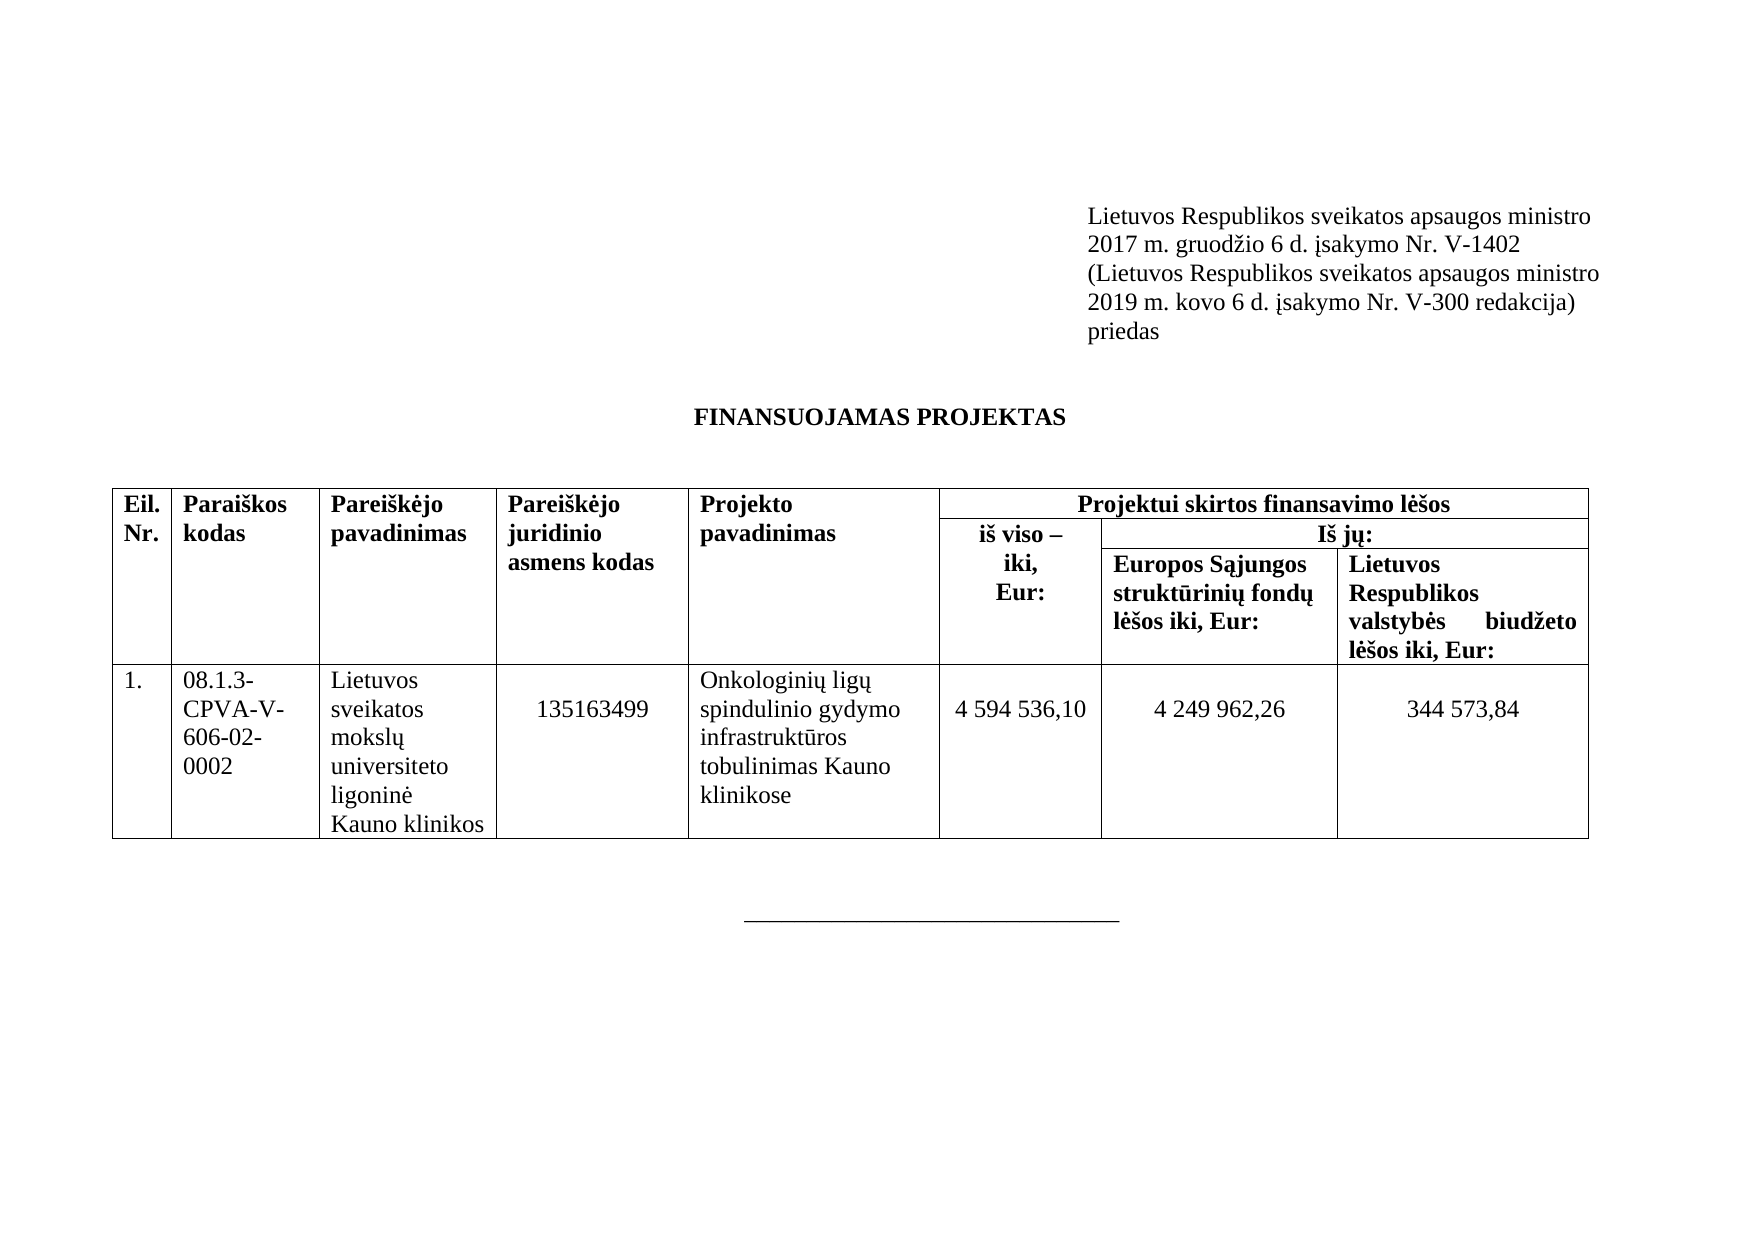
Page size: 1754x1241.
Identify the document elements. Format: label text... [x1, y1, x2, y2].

table_header Pareiškėjo pavadinimas [320, 489, 496, 664]
table_cell 08.1.3-CPVA-V-606-02-0002 [172, 665, 319, 837]
table_cell 344 573,84 [1338, 665, 1588, 837]
table_header Projektui skirtos finansavimo lėšos [940, 489, 1588, 518]
text (Lietuvos Respublikos sveikatos apsaugos ministro [112, 258, 1648, 287]
text priedas [112, 316, 1648, 344]
table_cell Lietuvos sveikatos mokslų universiteto ligoninė Kauno klinikos [320, 665, 496, 837]
text Lietuvos Respublikos sveikatos apsaugos ministro [112, 201, 1648, 229]
table_cell Europos Sąjungos struktūrinių fondų lėšos iki, Eur: [1102, 549, 1337, 664]
table_header Pareiškėjo juridinio asmens kodas [497, 489, 688, 664]
table_cell 135163499 [497, 665, 688, 837]
table_cell 4 249 962,26 [1102, 665, 1337, 837]
table_cell 4 594 536,10 [940, 665, 1101, 837]
table_header Paraiškos kodas [172, 489, 319, 664]
table_header Eil. Nr. [113, 489, 171, 664]
table_cell Onkologinių ligų spindulinio gydymo infrastruktūros tobulinimas Kauno klinikose [689, 665, 939, 837]
table_cell iš viso – iki, Eur: [940, 519, 1101, 664]
table_cell 1. [113, 665, 171, 837]
text ______________________________ [112, 896, 1648, 925]
text 2017 m. gruodžio 6 d. įsakymo Nr. V-1402 [112, 229, 1648, 258]
table_header Projekto pavadinimas [689, 489, 939, 664]
text 2019 m. kovo 6 d. įsakymo Nr. V-300 redakcija) [112, 287, 1648, 316]
text FINANSUOJAMAS PROJEKTAS [112, 402, 1648, 431]
table_cell Iš jų: [1102, 519, 1588, 548]
table_cell Lietuvos Respublikos valstybės biudžeto lėšos iki, Eur: [1338, 549, 1588, 664]
